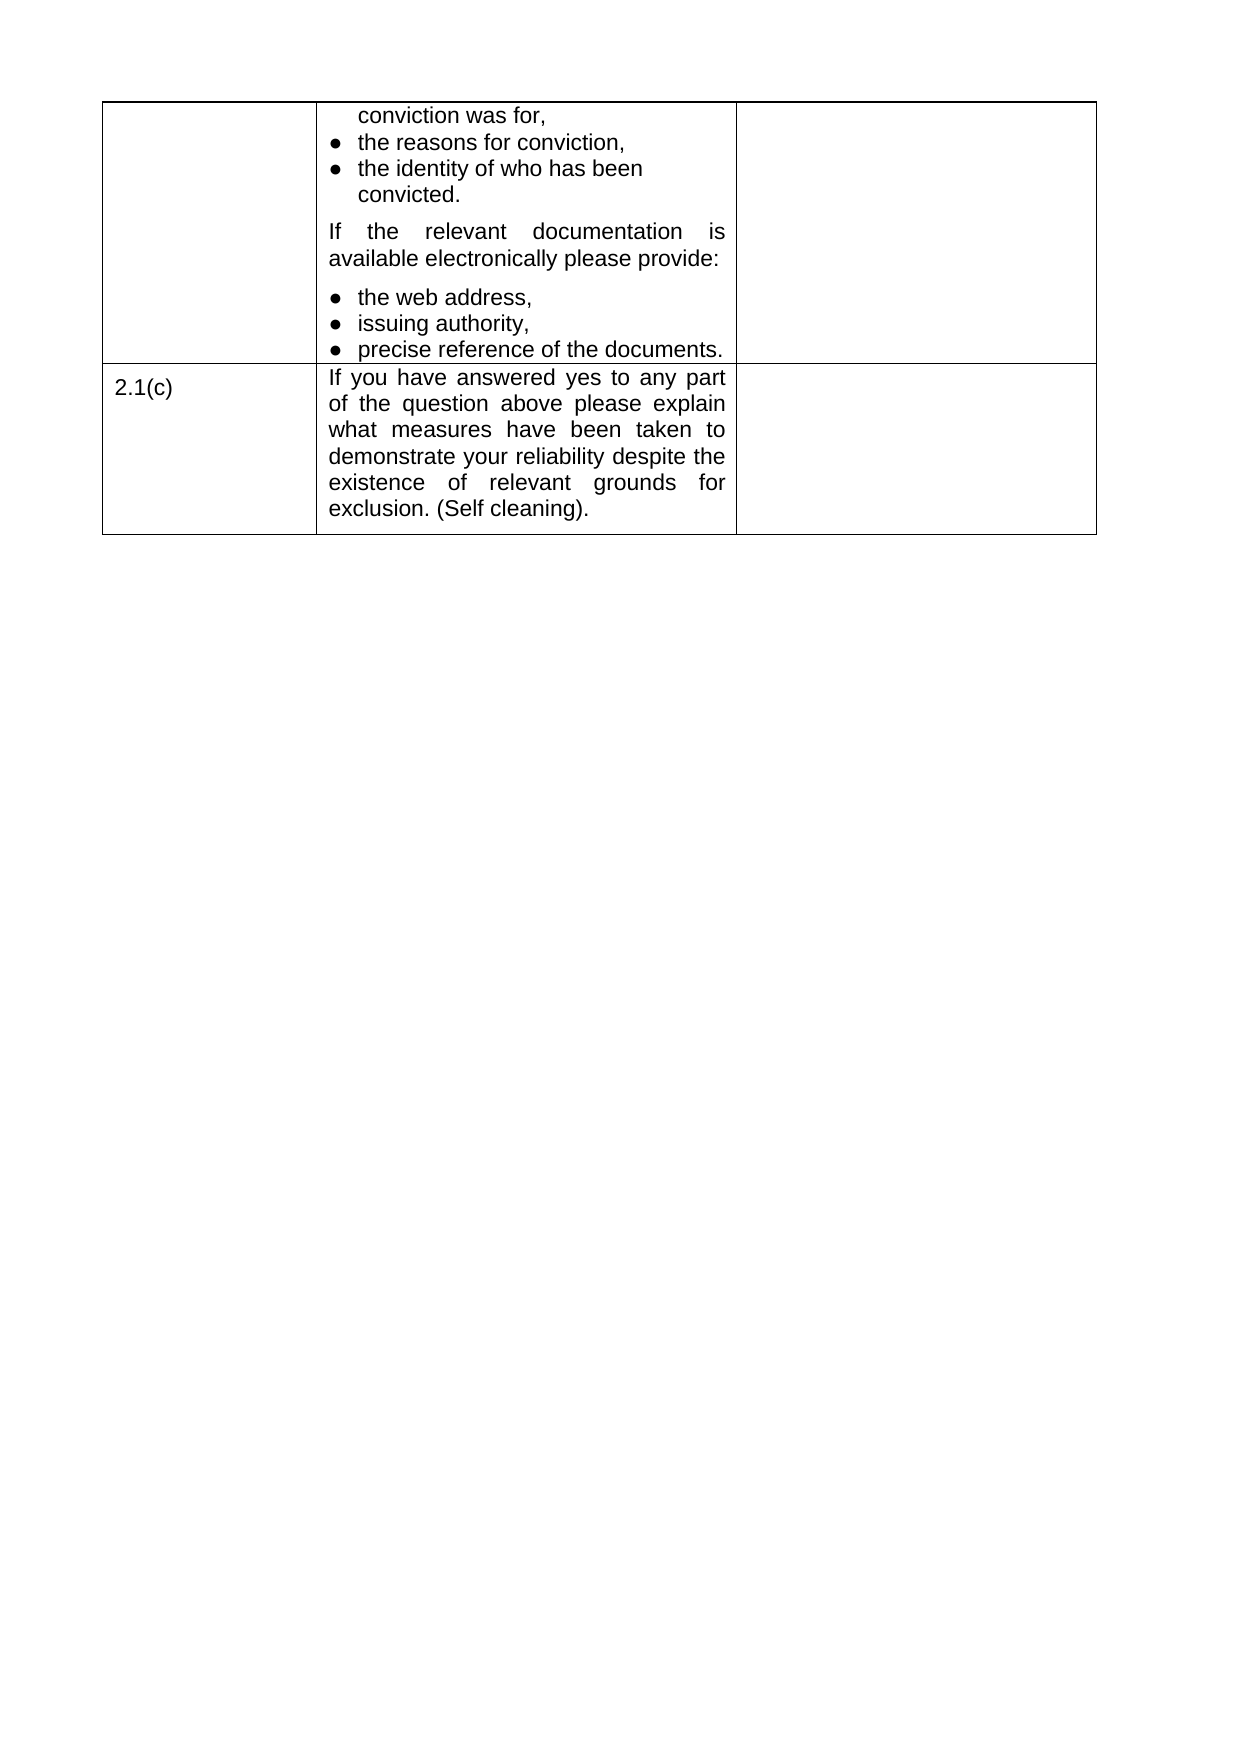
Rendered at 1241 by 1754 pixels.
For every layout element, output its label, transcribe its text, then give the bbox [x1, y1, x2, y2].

table_cell conviction was for, the reasons for conviction, the identity of who has been convicted. If the relevant documentation is available electronically please provide: the web address, issuing authority, precise reference of the documents. [317, 103, 736, 362]
table_cell [737, 103, 1096, 362]
table_cell If you have answered yes to any part of the question above please explain what measures have been taken to demonstrate your reliability despite the existence of relevant grounds for exclusion. (Self cleaning). [317, 364, 736, 534]
table_cell [737, 364, 1096, 534]
table_cell [103, 103, 316, 362]
table_cell 2.1(c) [103, 364, 316, 534]
